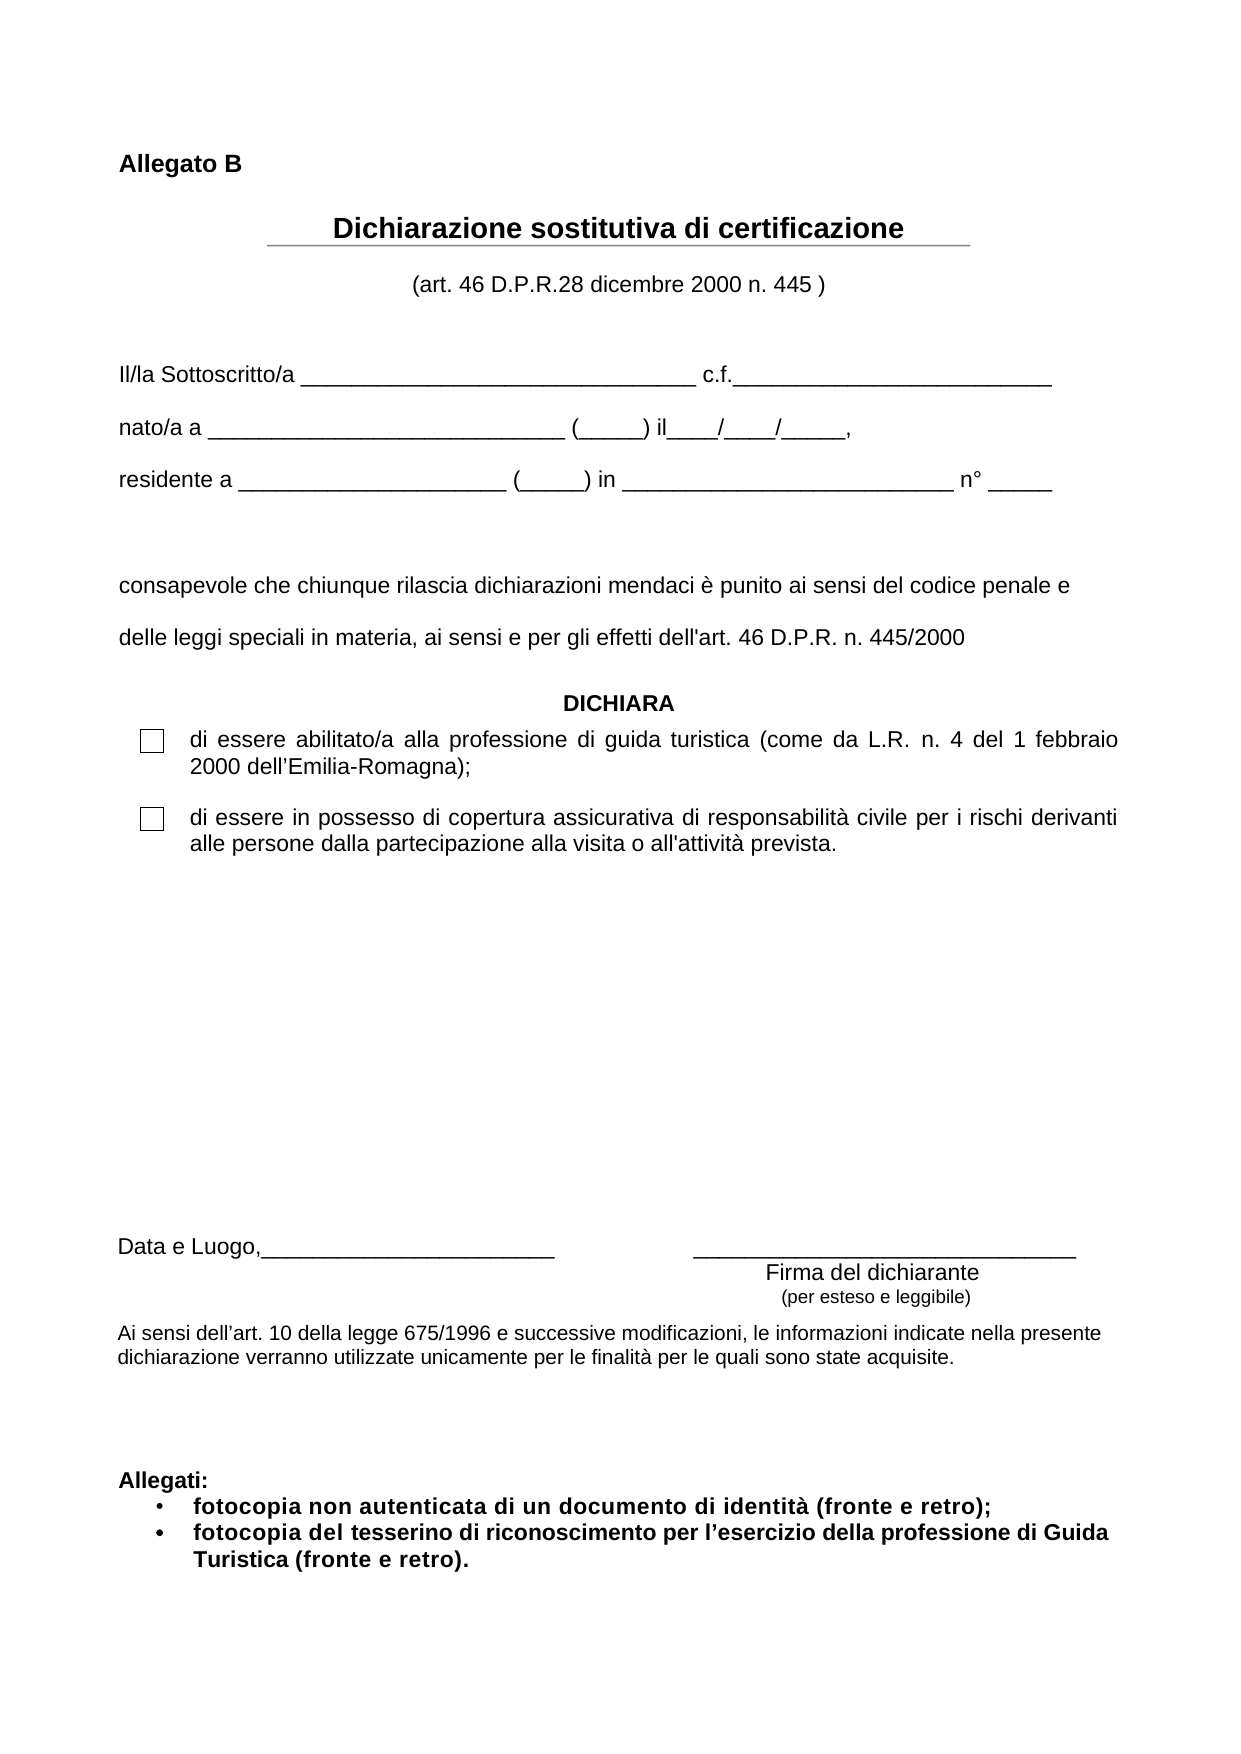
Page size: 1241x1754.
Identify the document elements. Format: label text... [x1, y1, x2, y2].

list fotocopia del tesserino di riconoscimento per l’esercizio della professione di Guida Turistica (fronte e retro). [156, 1519, 1122, 1572]
text Allegati: [118, 1467, 1122, 1493]
table_header Data e Luogo,_______________________ [116, 1205, 564, 1309]
list fotocopia non autenticata di un documento di identità (fronte e retro); [156, 1493, 1122, 1519]
table_header Allegato B Dichiarazione sostitutiva di certificazione (art. 46 D.P.R.28 dicembre 2000 n. 445 ) Il/la Sottoscritto/a _______________________________ c.f._________________________ nato/a a ____________________________ (_____) il____/____/_____, residente a _____________________ (_____) in __________________________ n° _____ consapevole che chiunque rilascia dichiarazioni mendaci è punito ai sensi del codice penale e delle leggi speciali in materia, ai sensi e per gli effetti dell'art. 46 D.P.R. n. 445/2000 DICHIARA di essere abilitato/a alla professione di guida turistica (come da L.R. n. 4 del 1 febbraio 2000 dell’Emilia-Romagna); di essere in possesso di copertura assicurativa di responsabilità civile per i rischi derivanti alle persone dalla partecipazione alla visita o all'attività prevista. [117, 148, 1120, 920]
table_header [564, 1205, 573, 1309]
table_header ______________________________ Firma del dichiarante (per esteso e leggibile) [574, 1205, 1120, 1309]
table_cell [117, 920, 1120, 1033]
table_cell Ai sensi dell’art. 10 della legge 675/1996 e successive modificazioni, le informazioni indicate nella presente dichiarazione verranno utilizzate unicamente per le finalità per le quali sono state acquisite. [116, 1309, 1120, 1381]
